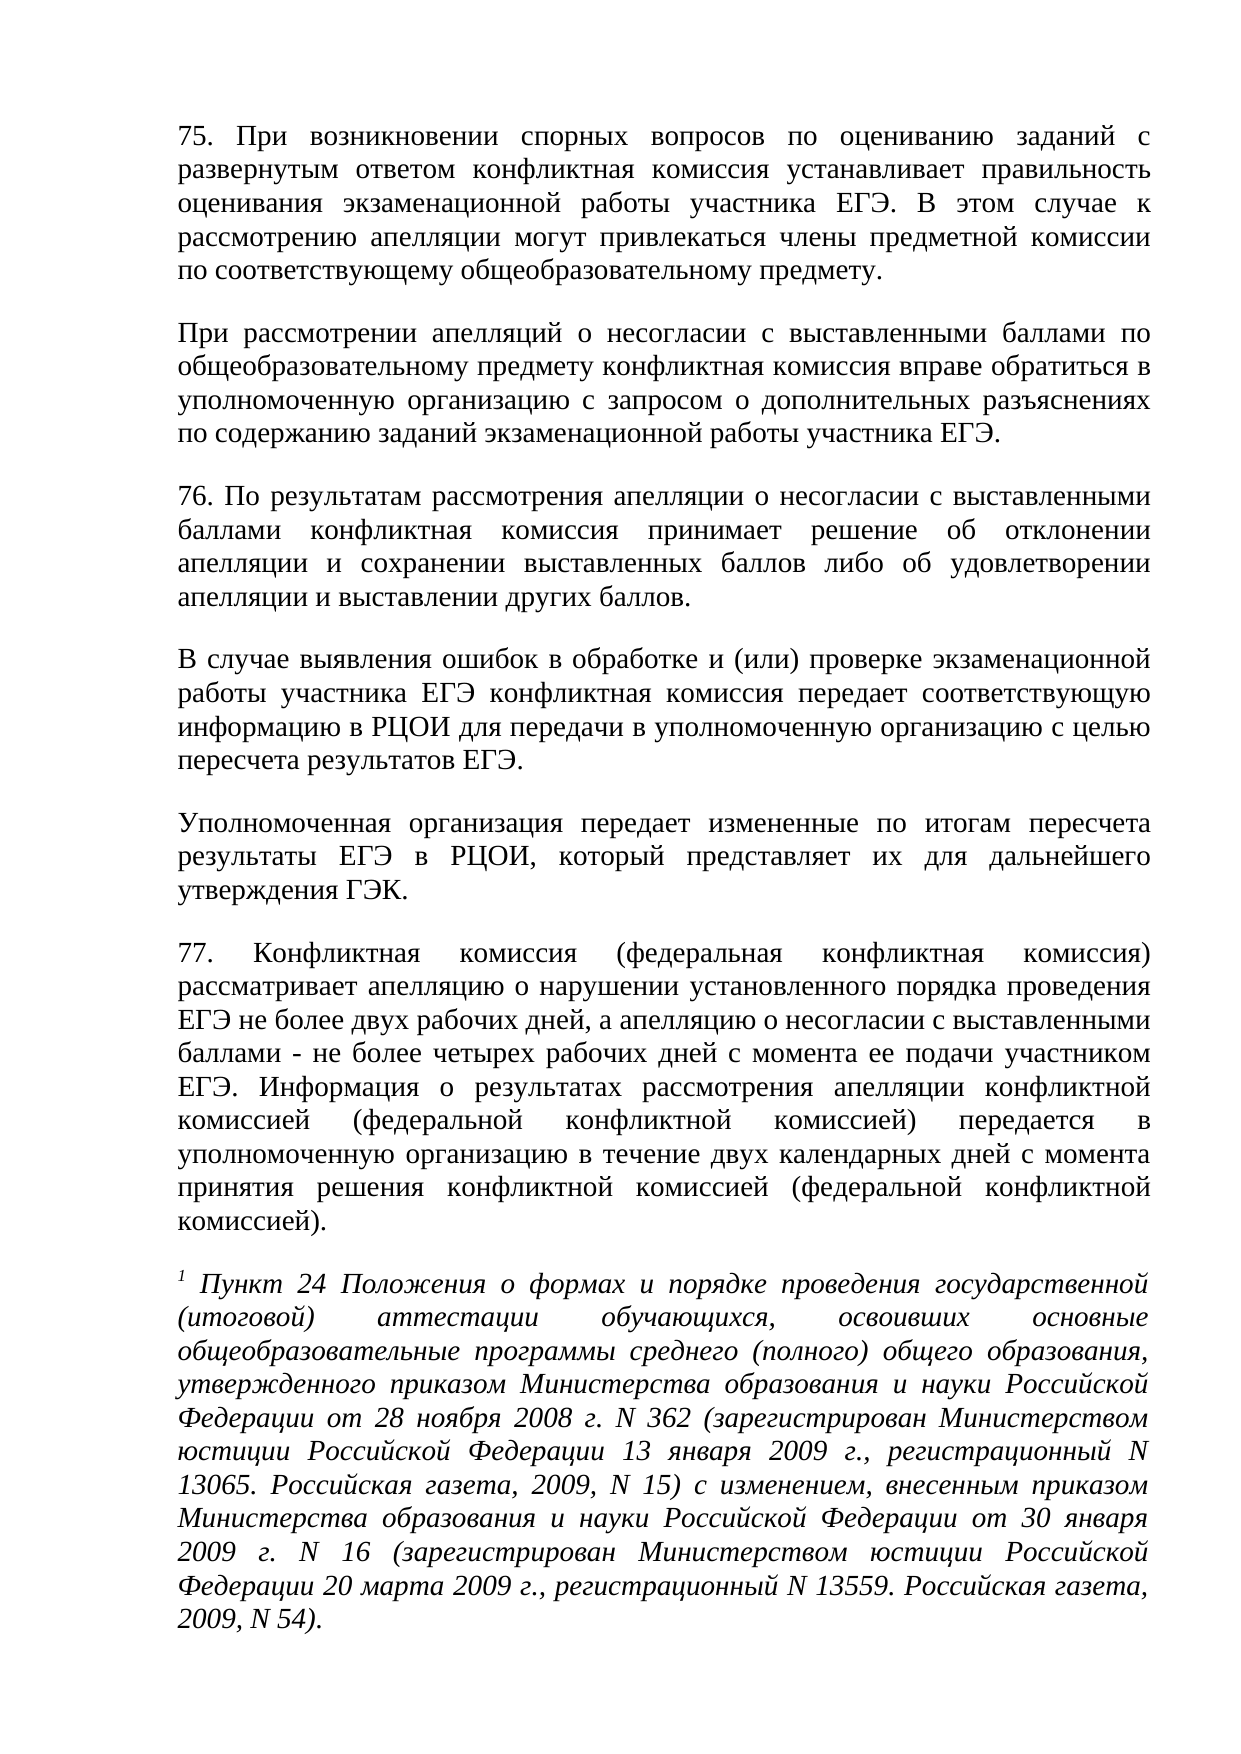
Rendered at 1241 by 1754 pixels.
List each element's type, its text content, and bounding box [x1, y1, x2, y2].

text 1 Пункт 24 Положения о формах и порядке проведения государственной (итоговой) аттестации обучающихся, освоивших основные общеобразовательные программы среднего (полного) общего образования, утвержденного приказом Министерства образования и науки Российской Федерации от 28 ноября 2008 г. N 362 (зарегистрирован Министерством юстиции Российской Федерации 13 января 2009 г., регистрационный N 13065. Российская газета, 2009, N 15) с изменением, внесенным приказом Министерства образования и науки Российской Федерации от 30 января 2009 г. N 16 (зарегистрирован Министерством юстиции Российской Федерации 20 марта 2009 г., регистрационный N 13559. Российская газета, 2009, N 54). [177, 1266, 1152, 1635]
text 76. По результатам рассмотрения апелляции о несогласии с выставленными баллами конфликтная комиссия принимает решение об отклонении апелляции и сохранении выставленных баллов либо об удовлетворении апелляции и выставлении других баллов. [177, 478, 1152, 612]
text 75. При возникновении спорных вопросов по оцениванию заданий с развернутым ответом конфликтная комиссия устанавливает правильность оценивания экзаменационной работы участника ЕГЭ. В этом случае к рассмотрению апелляции могут привлекаться члены предметной комиссии по соответствующему общеобразовательному предмету. [177, 118, 1152, 286]
text В случае выявления ошибок в обработке и (или) проверке экзаменационной работы участника ЕГЭ конфликтная комиссия передает соответствующую информацию в РЦОИ для передачи в уполномоченную организацию с целью пересчета результатов ЕГЭ. [177, 642, 1152, 776]
text При рассмотрении апелляций о несогласии с выставленными баллами по общеобразовательному предмету конфликтная комиссия вправе обратиться в уполномоченную организацию с запросом о дополнительных разъяснениях по содержанию заданий экзаменационной работы участника ЕГЭ. [177, 315, 1152, 449]
text Уполномоченная организация передает измененные по итогам пересчета результаты ЕГЭ в РЦОИ, который представляет их для дальнейшего утверждения ГЭК. [177, 805, 1152, 906]
text 77. Конфликтная комиссия (федеральная конфликтная комиссия) рассматривает апелляцию о нарушении установленного порядка проведения ЕГЭ не более двух рабочих дней, а апелляцию о несогласии с выставленными баллами - не более четырех рабочих дней с момента ее подачи участником ЕГЭ. Информация о результатах рассмотрения апелляции конфликтной комиссией (федеральной конфликтной комиссией) передается в уполномоченную организацию в течение двух календарных дней с момента принятия решения конфликтной комиссией (федеральной конфликтной комиссией). [177, 935, 1152, 1237]
